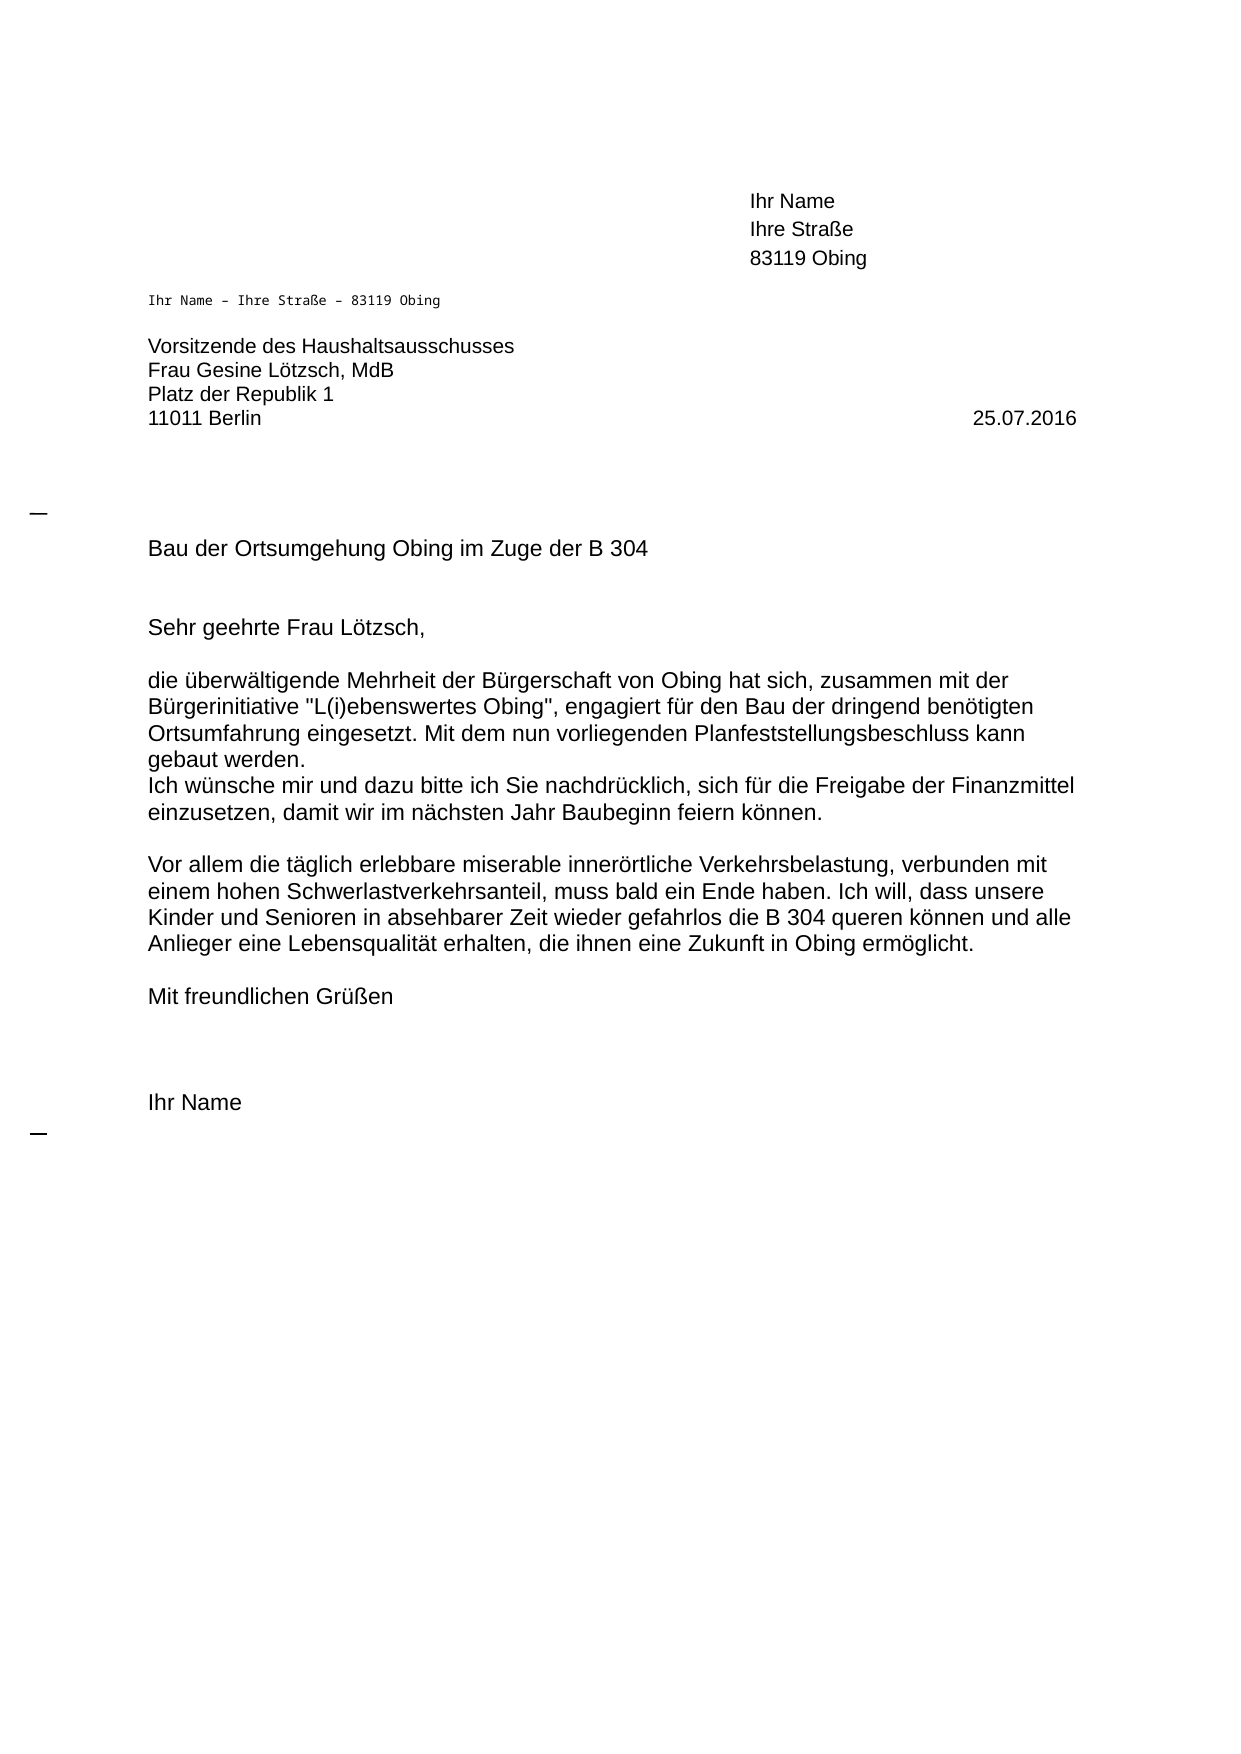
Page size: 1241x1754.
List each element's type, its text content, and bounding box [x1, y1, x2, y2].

text Vorsitzende des Haushaltsausschusses [148, 334, 1093, 358]
table_cell 83119 Obing [738, 246, 1181, 274]
text die überwältigende Mehrheit der Bürgerschaft von Obing hat sich, zusammen mit der Bürgerinitiative "L(i)ebenswertes Obing", engagiert für den Bau der dringend benötigten Ortsumfahrung eingesetzt. Mit dem nun vorliegenden Planfeststellungsbeschluss kann gebaut werden. [148, 667, 1093, 772]
table_cell Ihre Straße [738, 217, 1181, 246]
text Ihr Name [148, 1088, 1093, 1115]
text Sehr geehrte Frau Lötzsch, [148, 614, 1093, 640]
text Ihr Name – Ihre Straße – 83119 Obing [148, 291, 1093, 310]
text 11011 Berlin 25.07.2016 [148, 406, 1093, 429]
text Frau Gesine Lötzsch, MdB [148, 358, 1093, 382]
text Vor allem die täglich erlebbare miserable innerörtliche Verkehrsbelastung, verbunden mit einem hohen Schwerlastverkehrsanteil, muss bald ein Ende haben. Ich will, dass unsere Kinder und Senioren in absehbarer Zeit wieder gefahrlos die B 304 queren können und alle Anlieger eine Lebensqualität erhalten, die ihnen eine Zukunft in Obing ermöglicht. [148, 851, 1093, 957]
text Ich wünsche mir und dazu bitte ich Sie nachdrücklich, sich für die Freigabe der Finanzmittel einzusetzen, damit wir im nächsten Jahr Baubeginn feiern können. [148, 772, 1093, 825]
text Bau der Ortsumgehung Obing im Zuge der B 304 [148, 535, 1093, 561]
text Mit freundlichen Grüßen [148, 983, 1093, 1009]
text Platz der Republik 1 [148, 382, 1093, 406]
table_header Ihr Name [738, 189, 1181, 217]
